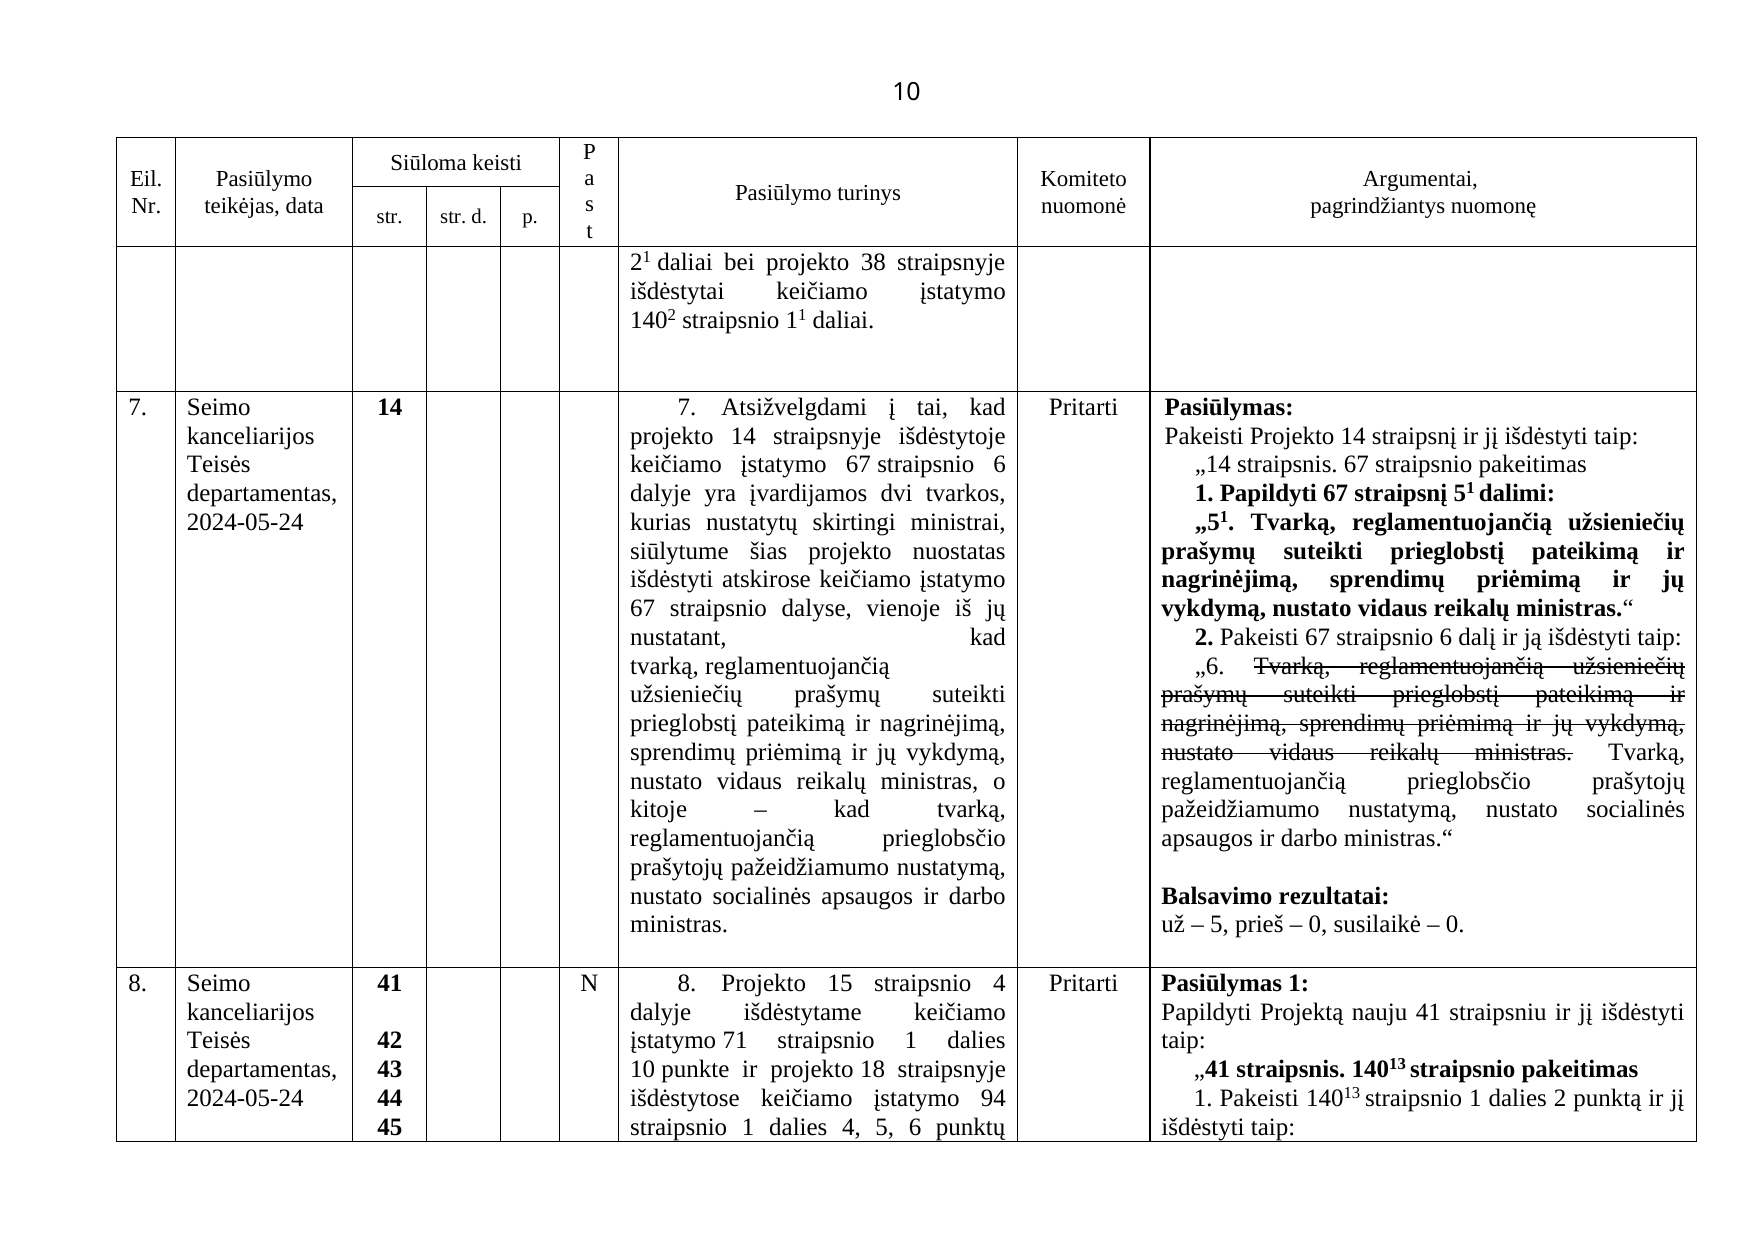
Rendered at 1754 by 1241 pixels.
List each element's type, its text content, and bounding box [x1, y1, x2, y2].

table_header Pasiūlymo teikėjas, data [176, 138, 352, 246]
table_header Komiteto nuomonė [1018, 138, 1149, 246]
table_cell [117, 247, 175, 391]
table_cell N [560, 968, 618, 1141]
table_cell [427, 392, 500, 967]
table_cell 14 [353, 392, 426, 967]
table_cell Pritarti [1018, 392, 1149, 967]
table_cell [501, 392, 559, 967]
table_cell [501, 968, 559, 1141]
table_cell Seimo kanceliarijos Teisės departamentas,2024-05-24 [176, 968, 352, 1141]
table_header Pasiūlymo turinys [619, 138, 1017, 246]
table_cell str. d. [427, 187, 500, 246]
table_cell [1018, 247, 1149, 391]
table_header Eil. Nr. [117, 138, 175, 246]
table_cell [560, 392, 618, 967]
table_cell [1151, 247, 1696, 391]
table_cell [353, 247, 426, 391]
table_header Pastabos [560, 138, 618, 246]
table_cell [427, 968, 500, 1141]
table_cell 21 daliai bei projekto 38 straipsnyje išdėstytai keičiamo įstatymo 1402 straipsnio 11 daliai. [619, 247, 1017, 391]
table_cell [560, 247, 618, 391]
table_cell [117, 392, 175, 967]
table_cell p. [501, 187, 559, 246]
table_cell Pasiūlymas: Pakeisti Projekto 14 straipsnį ir jį išdėstyti taip: „14 straipsnis. 67 straipsnio pakeitimas 1. Papildyti 67 straipsnį 51 dalimi: „51. Tvarką, reglamentuojančią užsieniečių prašymų suteikti prieglobstį pateikimą ir nagrinėjimą, sprendimų priėmimą ir jų vykdymą, nustato vidaus reikalų ministras.“ 2. Pakeisti 67 straipsnio 6 dalį ir ją išdėstyti taip: „6. Tvarką, reglamentuojančią užsieniečių prašymų suteikti prieglobstį pateikimą ir nagrinėjimą, sprendimų priėmimą ir jų vykdymą, nustato vidaus reikalų ministras. Tvarką, reglamentuojančią prieglobsčio prašytojų pažeidžiamumo nustatymą, nustato socialinės apsaugos ir darbo ministras.“ Balsavimo rezultatai: už – 5, prieš – 0, susilaikė – 0. [1151, 392, 1696, 967]
table_header Argumentai, pagrindžiantys nuomonę [1151, 138, 1696, 246]
table_cell [501, 247, 559, 391]
table_cell Seimo kanceliarijos Teisės departamentas,2024-05-24 [176, 392, 352, 967]
table_cell [117, 968, 175, 1141]
table_cell str. [353, 187, 426, 246]
table_cell Pritarti [1018, 968, 1149, 1141]
table_cell [176, 247, 352, 391]
table_cell Pasiūlymas 1: Papildyti Projektą nauju 41 straipsniu ir jį išdėstyti taip: „41 straipsnis. 14013 straipsnio pakeitimas 1. Pakeisti 14013 straipsnio 1 dalies 2 punktą ir jį išdėstyti taip: [1151, 968, 1696, 1141]
table_cell 7. Atsižvelgdami į tai, kad projekto 14 straipsnyje išdėstytoje keičiamo įstatymo 67 straipsnio 6 dalyje yra įvardijamos dvi tvarkos, kurias nustatytų skirtingi ministrai, siūlytume šias projekto nuostatas išdėstyti atskirose keičiamo įstatymo 67 straipsnio dalyse, vienoje iš jų nustatant, kad tvarką, reglamentuojančią užsieniečių prašymų suteikti prieglobstį pateikimą ir nagrinėjimą, sprendimų priėmimą ir jų vykdymą, nustato vidaus reikalų ministras, o kitoje – kad tvarką, reglamentuojančią prieglobsčio prašytojų pažeidžiamumo nustatymą, nustato socialinės apsaugos ir darbo ministras. [619, 392, 1017, 967]
table_header Siūloma keisti [353, 138, 559, 186]
table_cell [427, 247, 500, 391]
table_cell 8. Projekto 15 straipsnio 4 dalyje išdėstytame keičiamo įstatymo 71 straipsnio 1 dalies 10 punkte ir projekto 18 straipsnyje išdėstytose keičiamo įstatymo 94 straipsnio 1 dalies 4, 5, 6 punktų [619, 968, 1017, 1141]
table_cell 41 42 43 44 45 [353, 968, 426, 1141]
